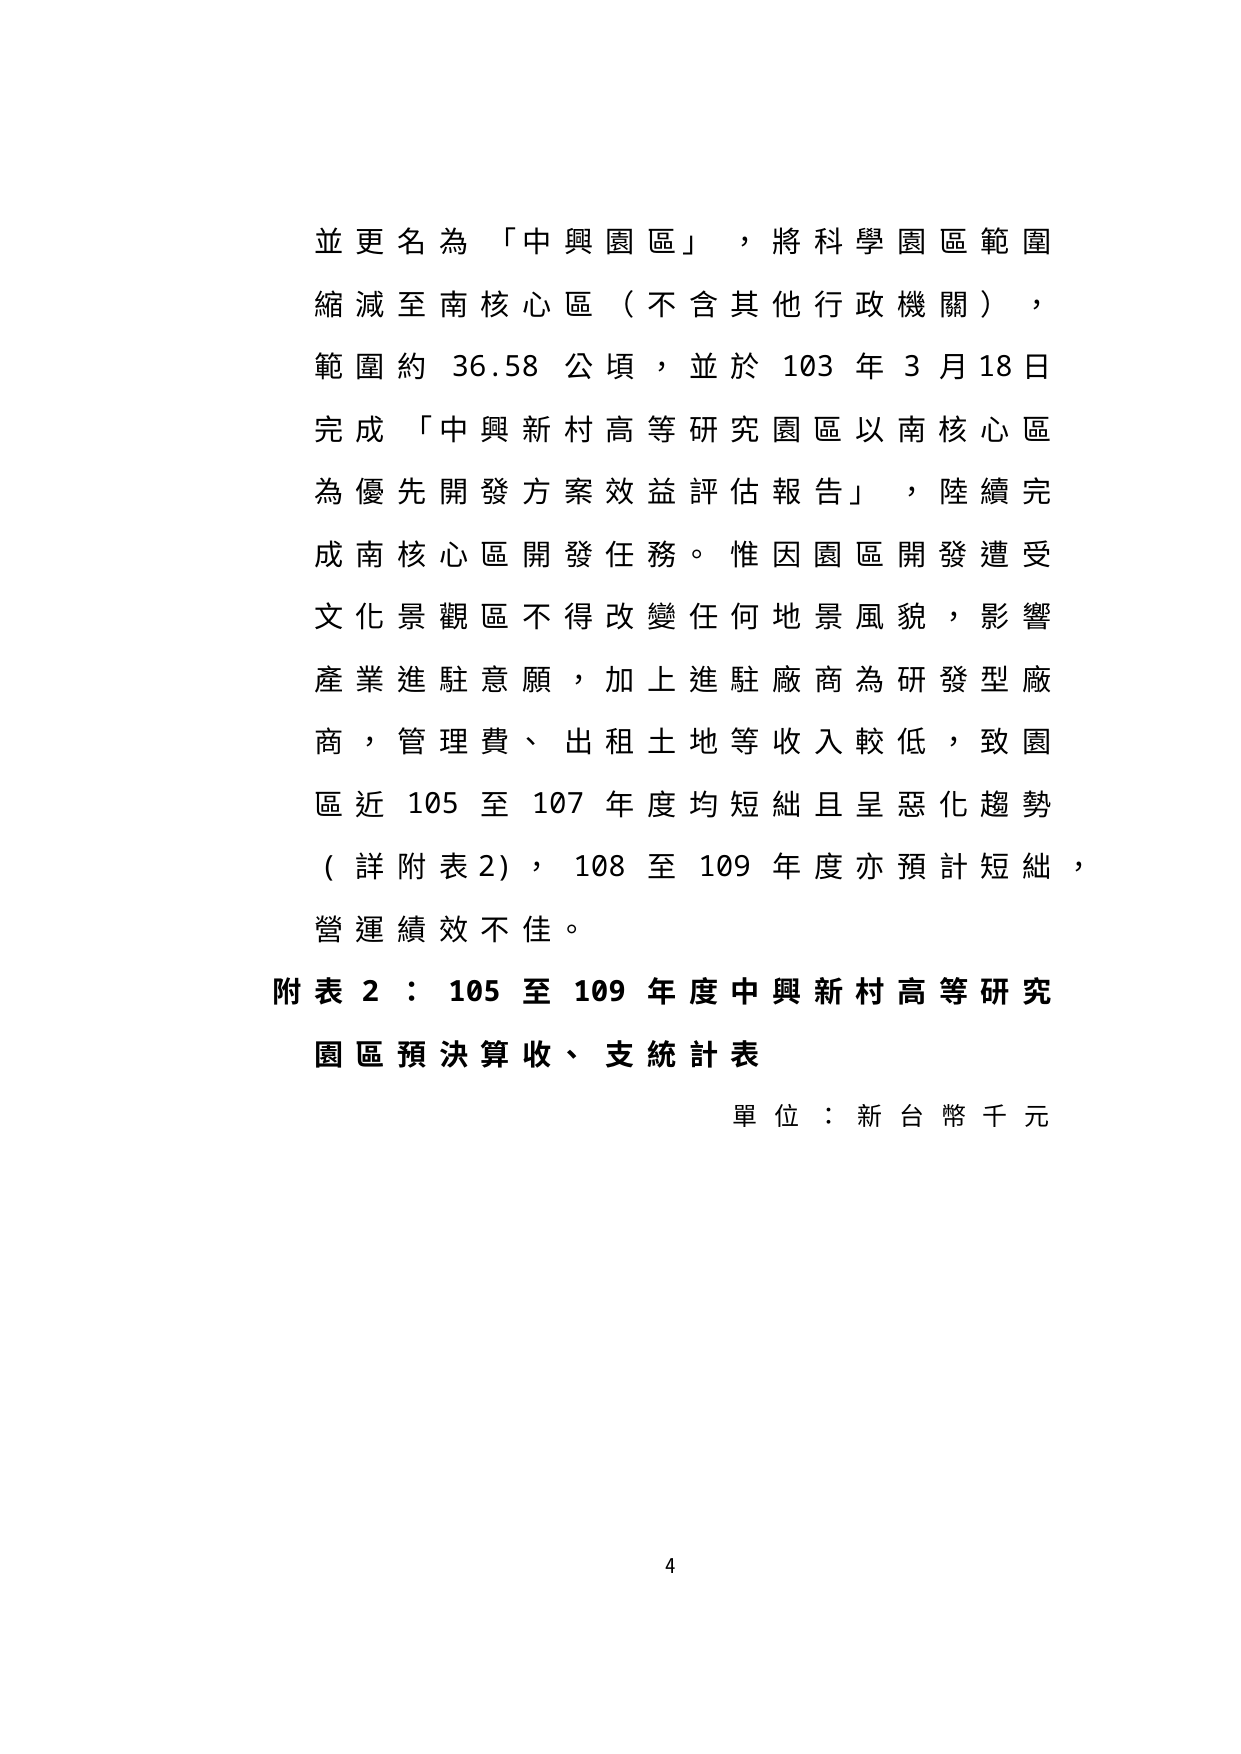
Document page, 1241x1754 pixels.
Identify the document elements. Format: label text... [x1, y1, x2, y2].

text 單位：新台幣千元 [242, 1073, 1058, 1136]
text 中興園區因包括北核心區各行政機關、生活宿舍區及全區九成面積受南投縣政府劃為文化景觀區，不得改變任何地景風貌，致影響產業進駐意願，經行政院於107年1月5日以院臺科字第1060042990號函核定「中興園區籌設計畫（第二次修正）」，並更名為「中興園區」，將科學園區範圍縮減至南核心區（不含其他行政機關），範圍約36.58公頃，並於103年3月18日完成「中興新村高等研究園區以南核心區為優先開發方案效益評估報告」，陸續完成南核心區開發任務。惟因園區開發遭受文化景觀區不得改變任何地景風貌，影響產業進駐意願，加上進駐廠商為研發型廠商，管理費、出租土地等收入較低，致園區近105至107年度均短絀且呈惡化趨勢(詳附表2)，108至109年度亦預計短絀，營運績效不佳。 [271, 198, 1058, 948]
text 附表2：105至109年度中興新村高等研究園區預決算收、支統計表 [242, 948, 1072, 1073]
